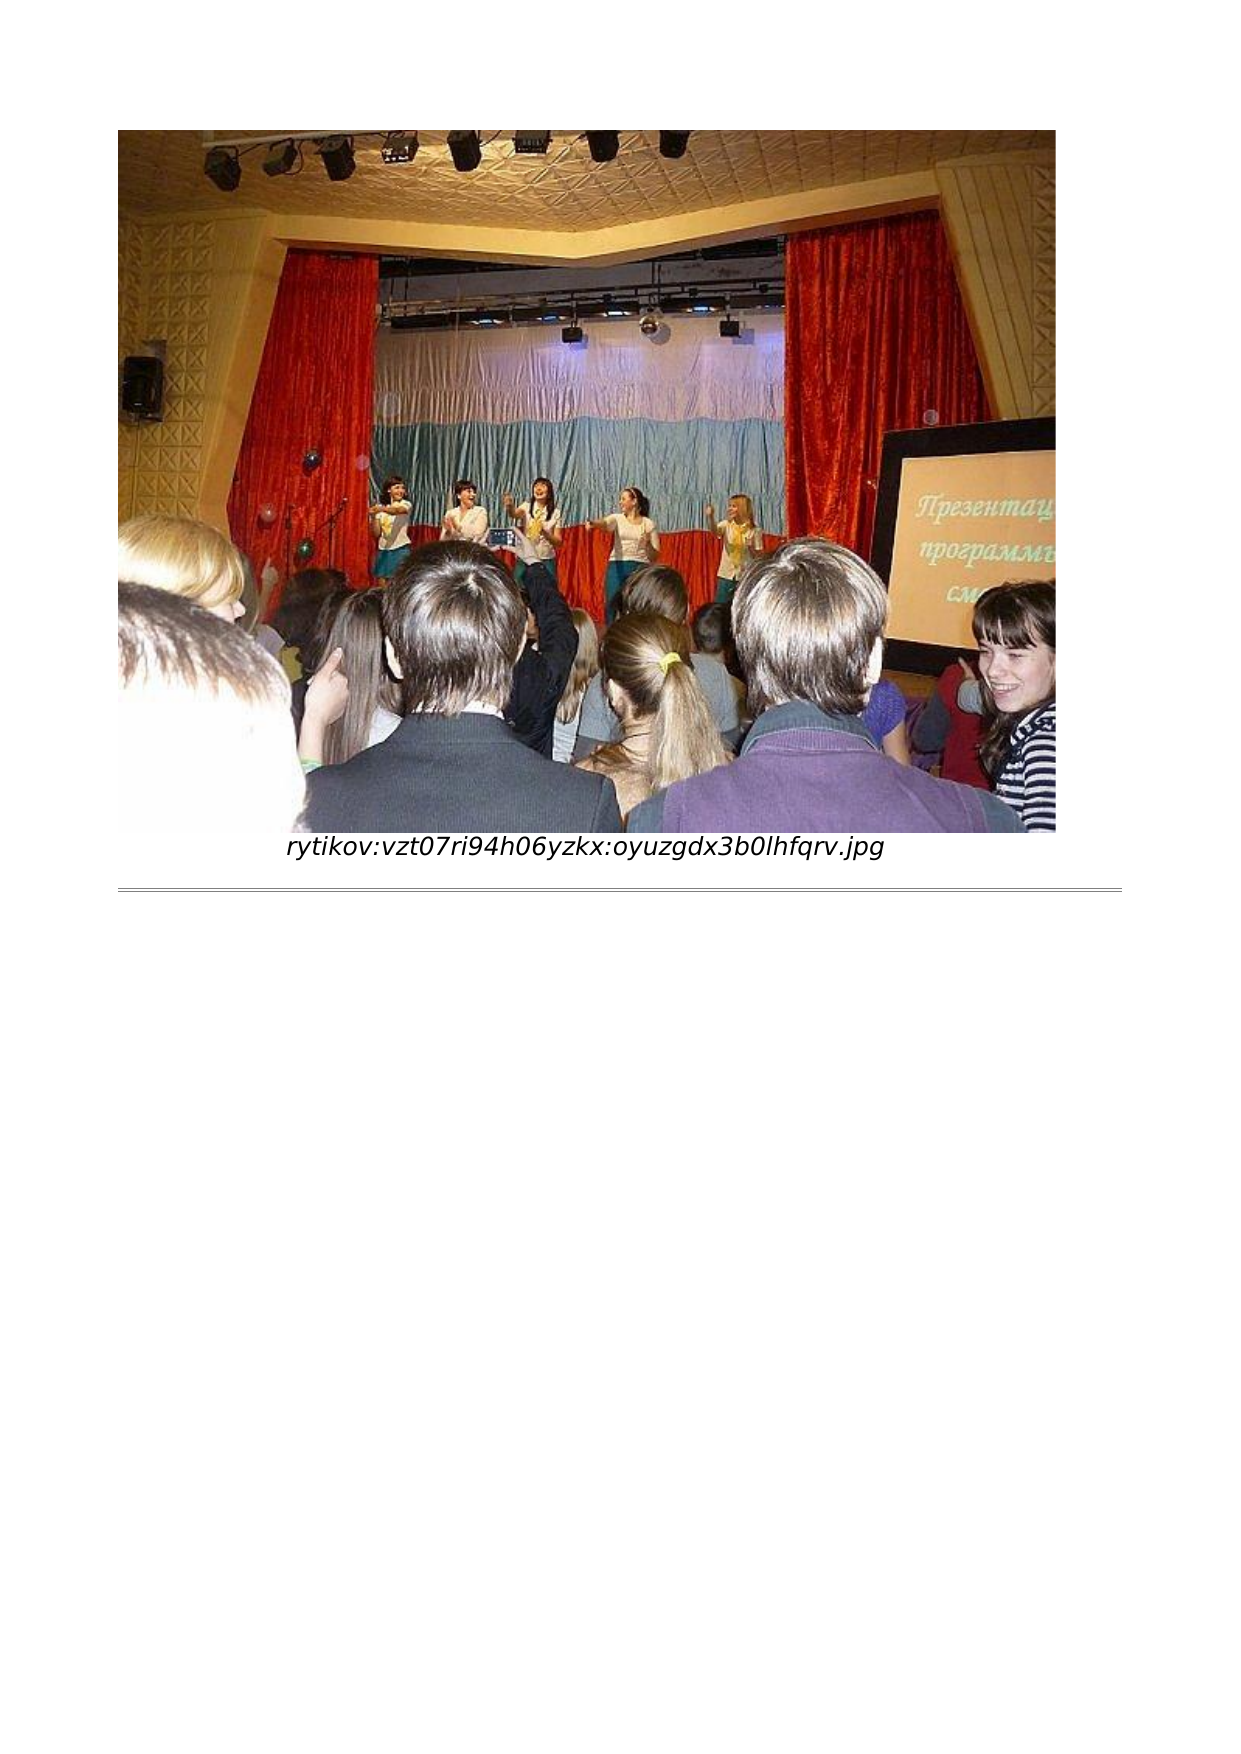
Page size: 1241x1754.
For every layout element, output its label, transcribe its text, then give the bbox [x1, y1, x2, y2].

text rytikov:vzt07ri94h06yzkx:oyuzgdx3b0lhfqrv.jpg [118, 833, 1056, 861]
picture [118, 130, 1056, 833]
